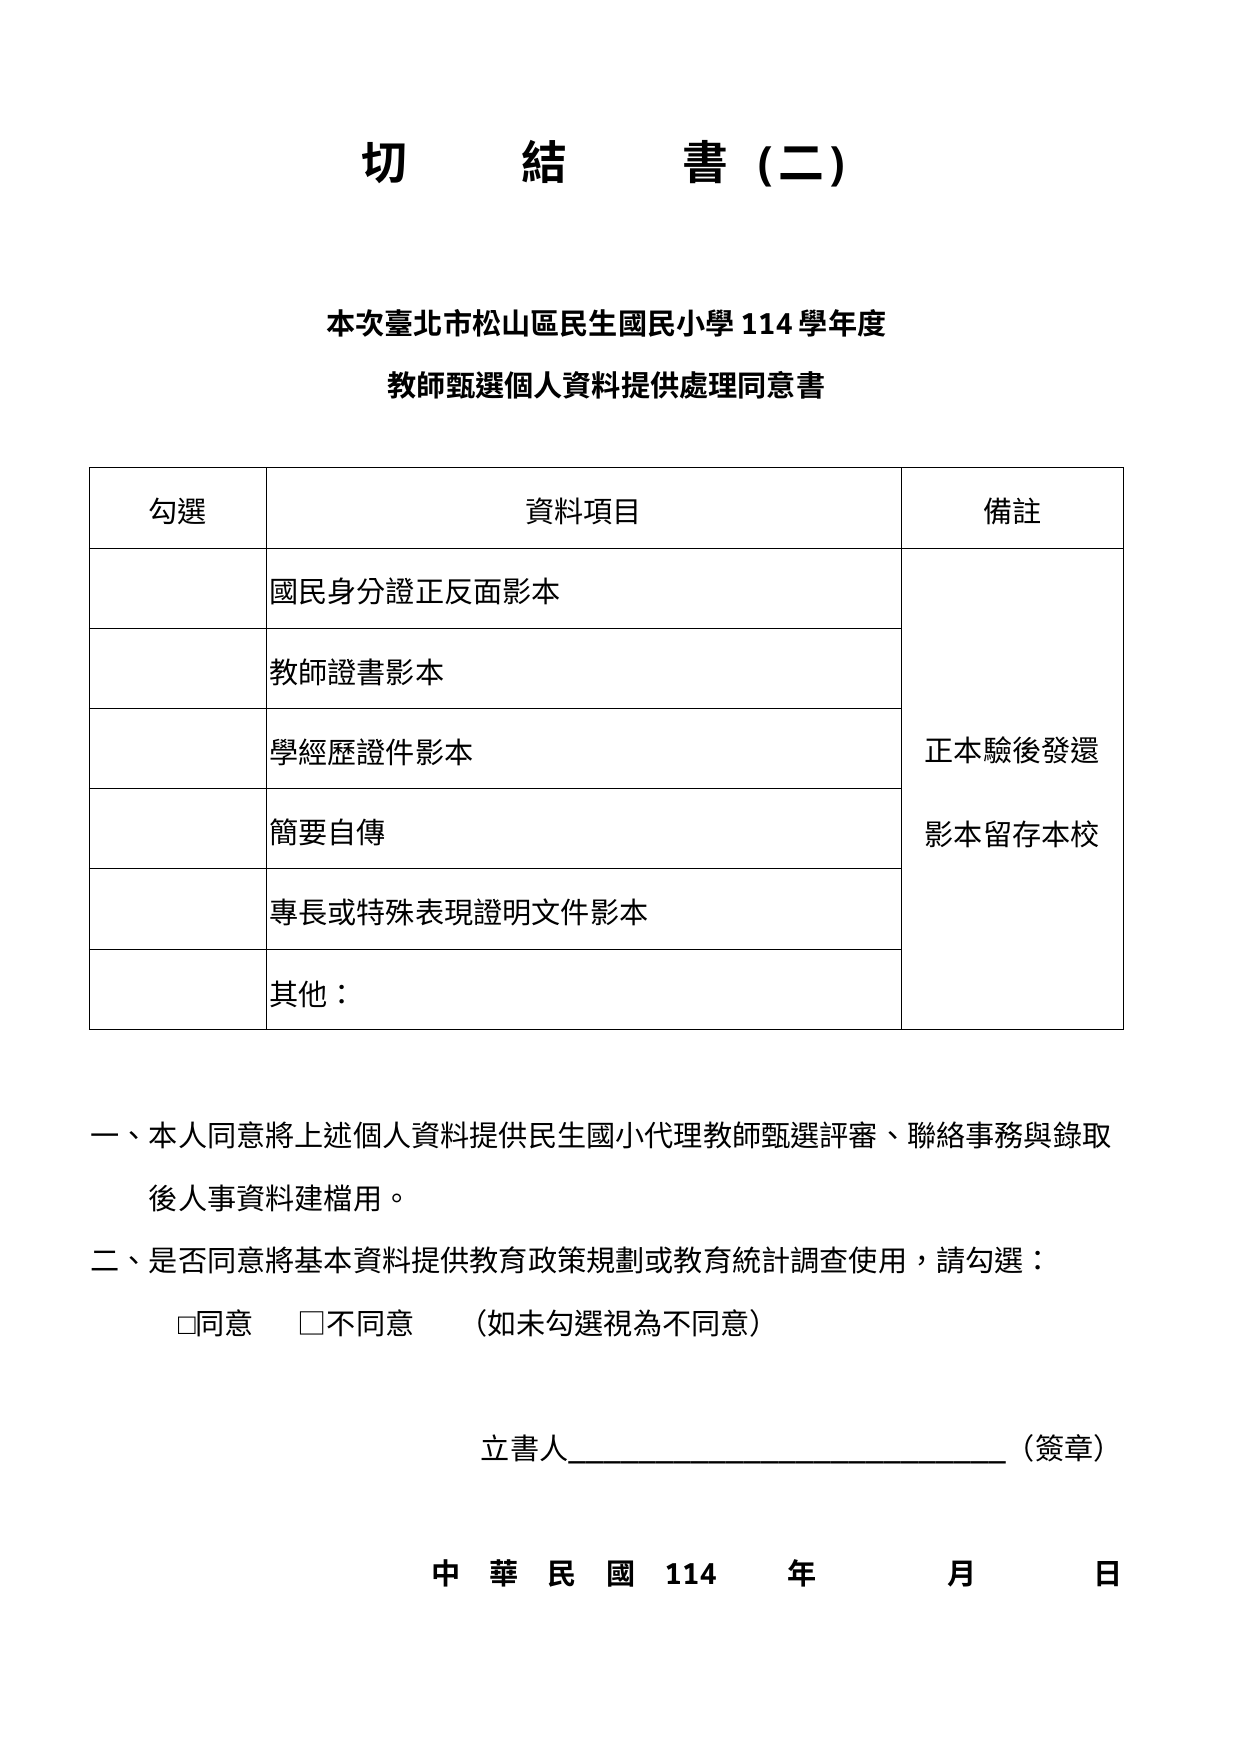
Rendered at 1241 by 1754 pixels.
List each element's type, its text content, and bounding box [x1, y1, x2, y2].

text 本次臺北市松山區民生國民小學114學年度 [90, 280, 1122, 342]
table_cell [90, 950, 266, 1029]
table_cell 其他： [267, 950, 901, 1029]
table_cell 簡要自傳 [267, 789, 901, 868]
table_cell 正本驗後發還 影本留存本校 [902, 549, 1123, 1029]
table_cell [90, 789, 266, 868]
table_cell 國民身分證正反面影本 [267, 549, 901, 628]
table_cell 學經歷證件影本 [267, 709, 901, 788]
table_cell [90, 629, 266, 708]
table_cell [90, 709, 266, 788]
text 一、本人同意將上述個人資料提供民生國小代理教師甄選評審、聯絡事務與錄取後人事資料建檔用。 [90, 1092, 1122, 1217]
text 切 結 書 (二) [90, 86, 1122, 211]
text 中 華 民 國 114 年 月 日 [140, 1530, 1122, 1592]
text 教師甄選個人資料提供處理同意書 [90, 342, 1122, 405]
table_cell 教師證書影本 [267, 629, 901, 708]
table_header 勾選 [90, 468, 266, 547]
text □同意 □不同意 （如未勾選視為不同意） [90, 1280, 1122, 1342]
text 二、是否同意將基本資料提供教育政策規劃或教育統計調查使用，請勾選： [90, 1217, 1122, 1280]
table_cell [90, 549, 266, 628]
table_header 資料項目 [267, 468, 901, 547]
table_cell [90, 869, 266, 948]
text 立書人_________________________（簽章） [90, 1405, 1122, 1467]
table_cell 專長或特殊表現證明文件影本 [267, 869, 901, 948]
table_header 備註 [902, 468, 1123, 547]
